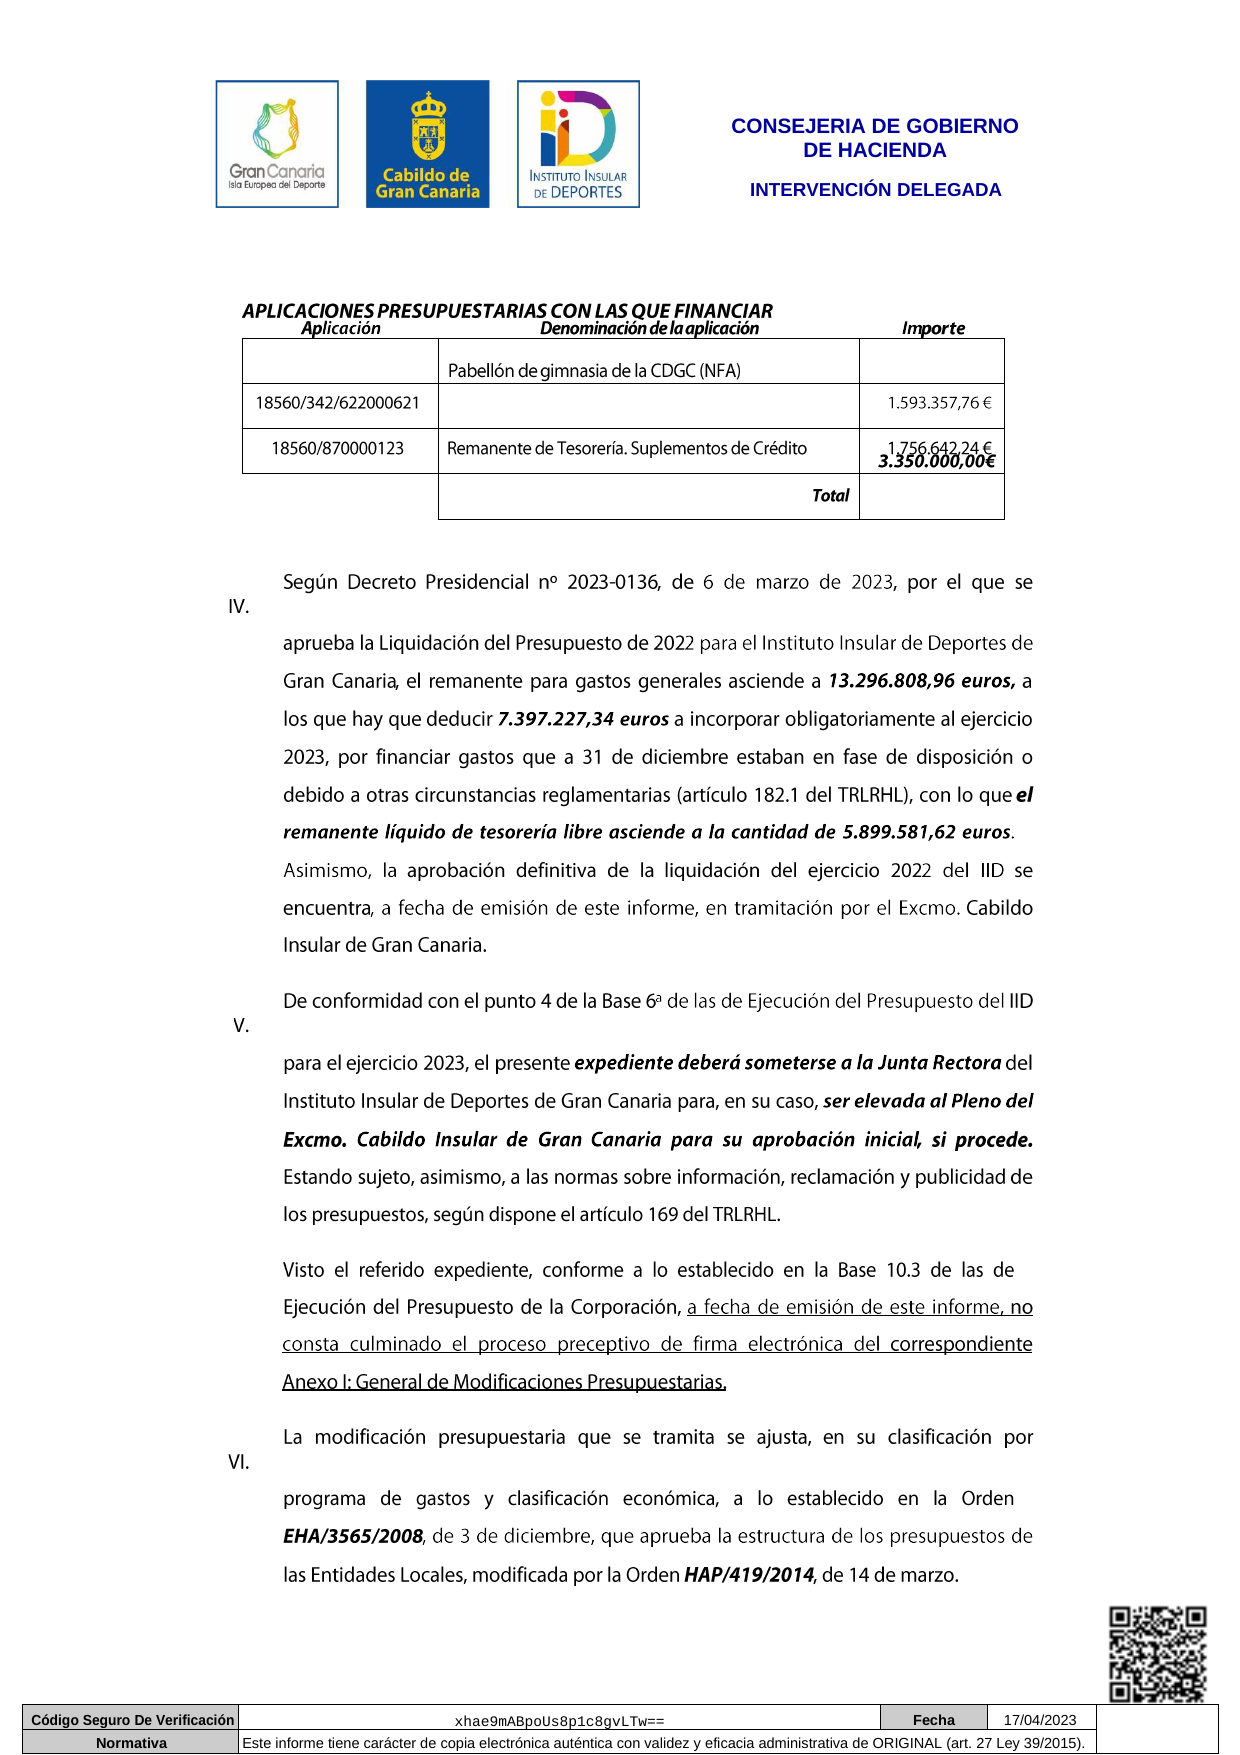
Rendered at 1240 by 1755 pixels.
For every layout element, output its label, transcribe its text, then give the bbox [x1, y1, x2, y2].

table_cell [860, 474, 1004, 518]
table_cell [243, 384, 438, 428]
table_cell [439, 429, 859, 473]
table_cell [439, 384, 859, 428]
table_header [439, 339, 859, 383]
table_header 17/04/2023 [988, 1705, 1096, 1729]
table_header Fecha [881, 1705, 987, 1729]
table_header [1097, 1705, 1218, 1753]
table_header xhae9mABpoUs8p1c8gvLTw== [239, 1705, 880, 1729]
table_header [860, 339, 1004, 383]
table_header [243, 339, 438, 383]
table_cell [439, 474, 859, 518]
table_header Código Seguro De Verificación [23, 1705, 238, 1729]
table_cell [243, 429, 438, 473]
table_cell [860, 429, 1004, 473]
table_cell [243, 474, 438, 518]
table_cell [860, 384, 1004, 428]
table_cell Este informe tiene carácter de copia electrónica auténtica con validez y eficacia administrativa de ORIGINAL (art. 27 Ley 39/2015). [239, 1730, 1096, 1753]
table_cell Normativa [23, 1730, 238, 1753]
